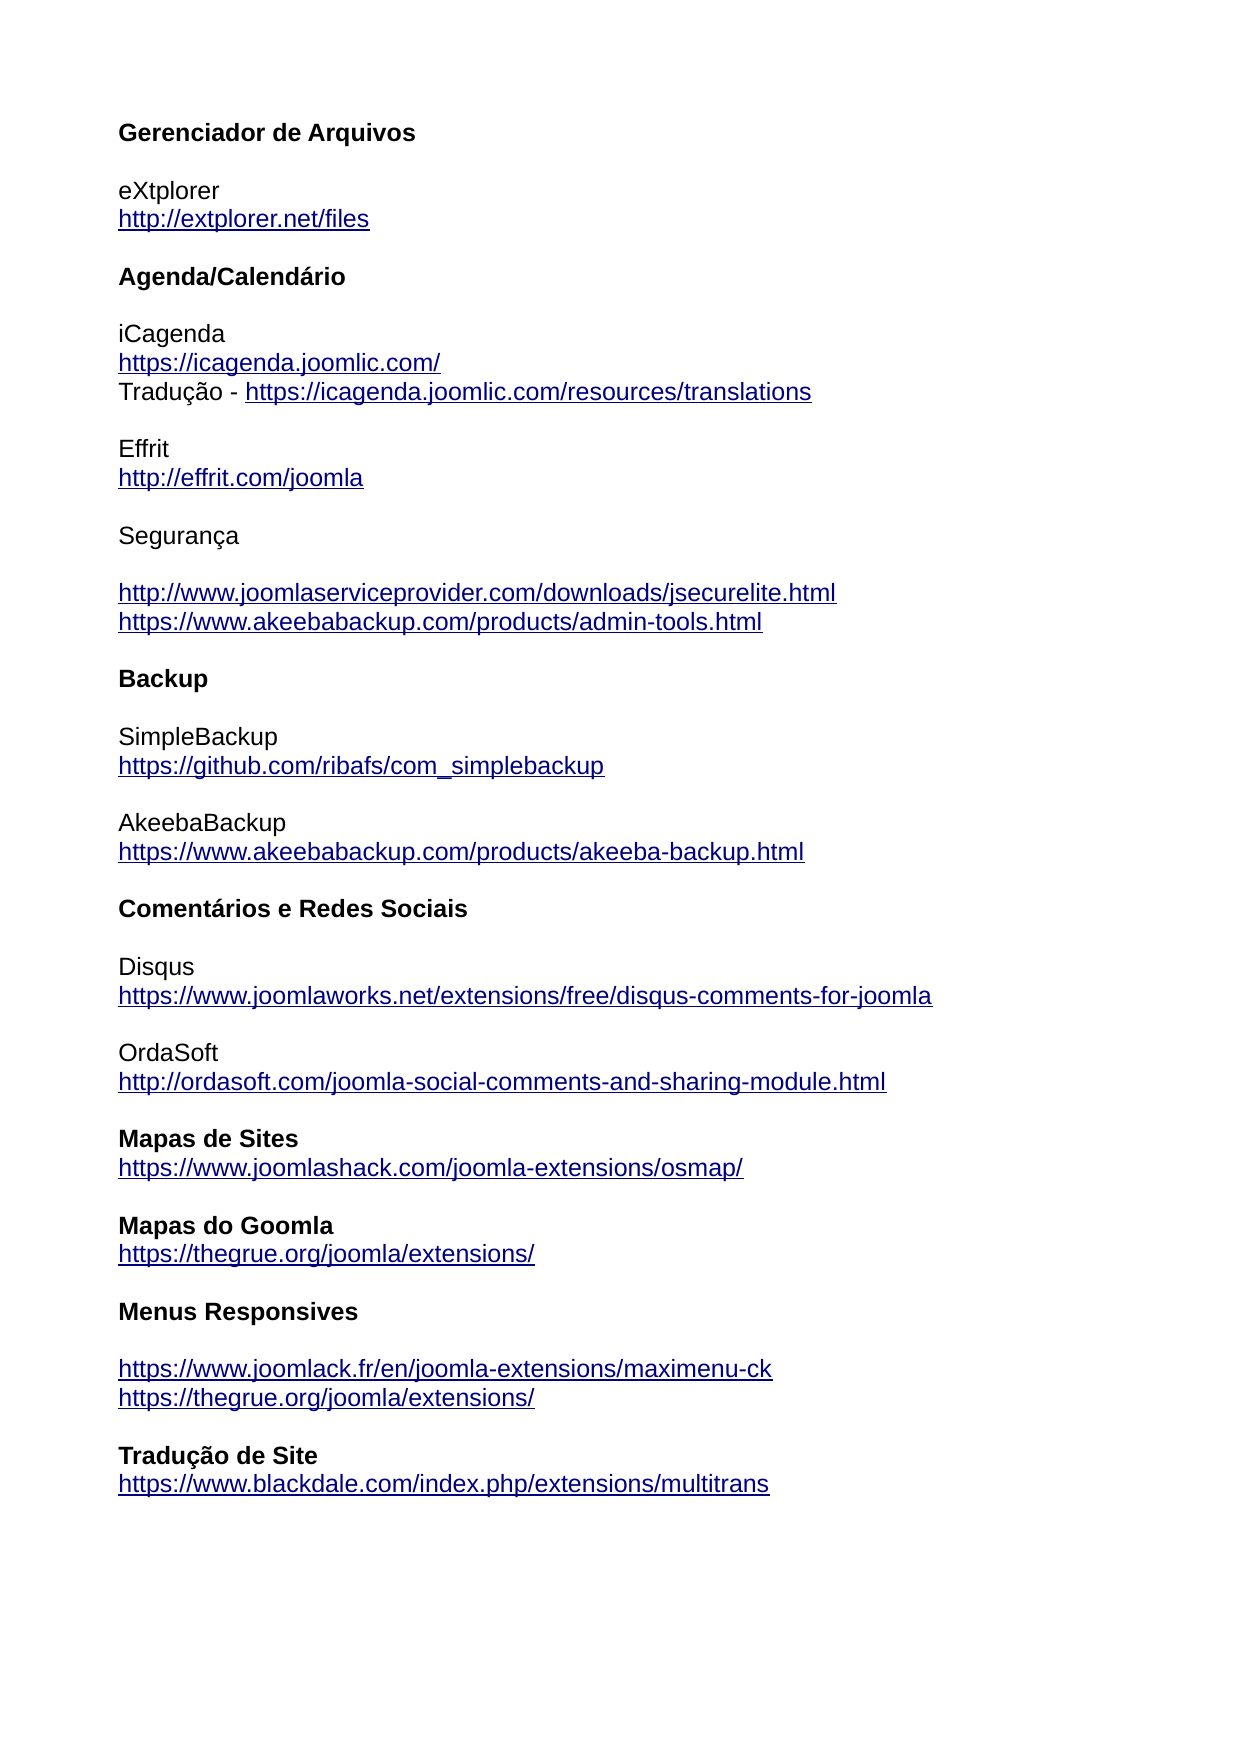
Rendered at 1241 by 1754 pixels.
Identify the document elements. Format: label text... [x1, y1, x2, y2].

text https://www.blackdale.com/index.php/extensions/multitrans [118, 1469, 1122, 1498]
text https://icagenda.joomlic.com/ [118, 348, 1122, 377]
text Tradução de Site [118, 1441, 1122, 1469]
text https://www.akeebabackup.com/products/akeeba-backup.html [118, 837, 1122, 866]
text https://www.akeebabackup.com/products/admin-tools.html [118, 607, 1122, 636]
text Segurança [118, 521, 1122, 549]
text Effrit [118, 434, 1122, 463]
text https://www.joomlack.fr/en/joomla-extensions/maximenu-ck [118, 1354, 1122, 1383]
text Agenda/Calendário [118, 262, 1122, 291]
text SimpleBackup [118, 722, 1122, 751]
text AkeebaBackup [118, 808, 1122, 837]
text iCagenda [118, 319, 1122, 348]
text http://ordasoft.com/joomla-social-comments-and-sharing-module.html [118, 1067, 1122, 1096]
text OrdaSoft [118, 1038, 1122, 1067]
text https://www.joomlashack.com/joomla-extensions/osmap/ [118, 1153, 1122, 1182]
text Disqus [118, 952, 1122, 981]
text Mapas do Goomla [118, 1211, 1122, 1239]
text eXtplorer [118, 176, 1122, 204]
text http://effrit.com/joomla [118, 463, 1122, 492]
text https://thegrue.org/joomla/extensions/ [118, 1239, 1122, 1268]
text https://github.com/ribafs/com_simplebackup [118, 751, 1122, 779]
text http://extplorer.net/files [118, 204, 1122, 233]
text Mapas de Sites [118, 1124, 1122, 1153]
text Comentários e Redes Sociais [118, 894, 1122, 923]
text https://www.joomlaworks.net/extensions/free/disqus-comments-for-joomla [118, 981, 1122, 1009]
text Gerenciador de Arquivos [118, 118, 1122, 147]
text https://thegrue.org/joomla/extensions/ [118, 1383, 1122, 1412]
text Backup [118, 664, 1122, 693]
text Tradução - https://icagenda.joomlic.com/resources/translations [118, 377, 1122, 406]
text http://www.joomlaserviceprovider.com/downloads/jsecurelite.html [118, 578, 1122, 607]
text Menus Responsives [118, 1297, 1122, 1326]
